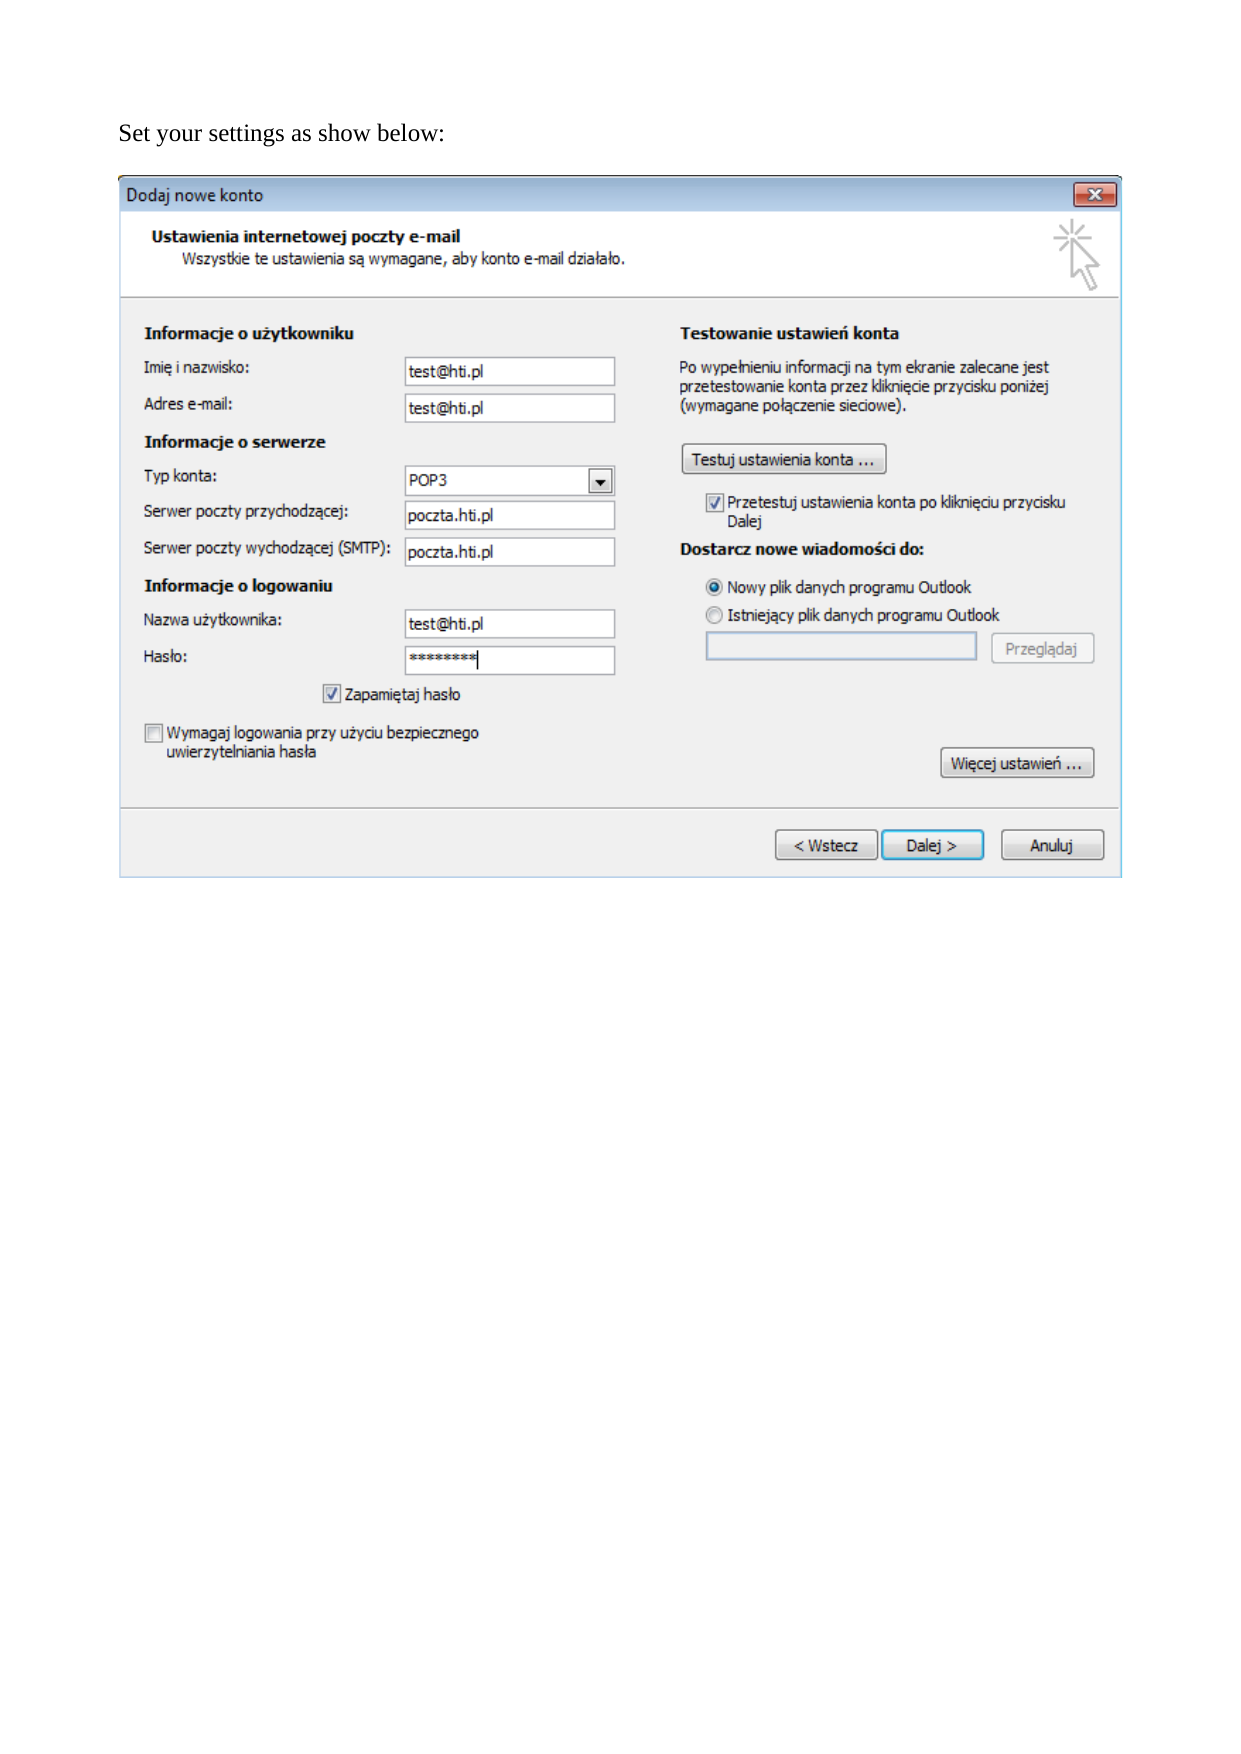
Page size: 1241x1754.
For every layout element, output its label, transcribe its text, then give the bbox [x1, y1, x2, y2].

text Set your settings as show below: [118, 118, 1122, 147]
picture [118, 175, 1123, 878]
